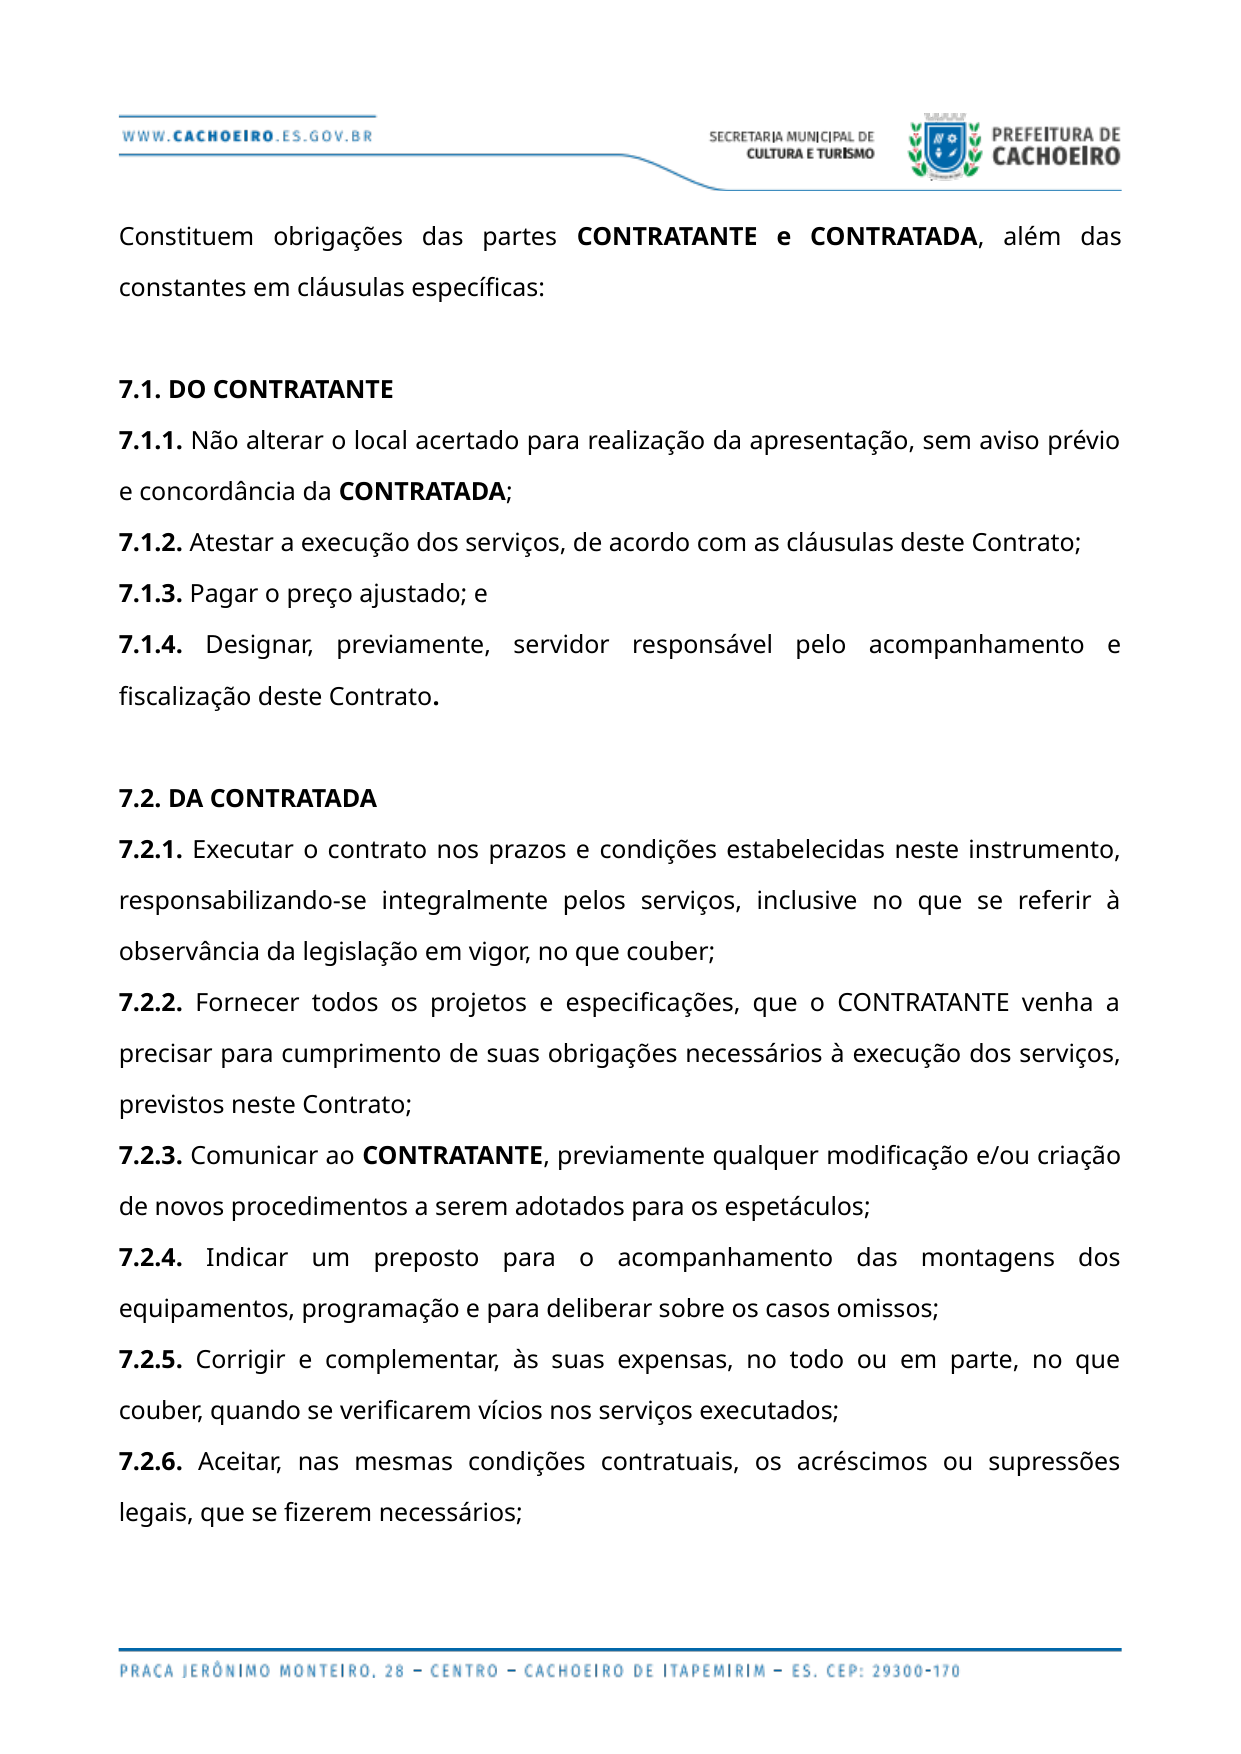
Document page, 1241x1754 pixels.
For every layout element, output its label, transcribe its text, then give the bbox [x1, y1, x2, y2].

text 7.2.3. Comunicar ao CONTRATANTE, previamente qualquer modificação e/ou criação de novos procedimentos a serem adotados para os espetáculos; [118, 1137, 1122, 1223]
text 7.1.1. Não alterar o local acertado para realização da apresentação, sem aviso prévio e concordância da CONTRATADA; [118, 423, 1122, 508]
text 7.2.2. Fornecer todos os projetos e especificações, que o CONTRATANTE venha a precisar para cumprimento de suas obrigações necessários à execução dos serviços, previstos neste Contrato; [118, 984, 1122, 1121]
text 7.1. DO CONTRATANTE [118, 372, 1122, 406]
text 7.2.1. Executar o contrato nos prazos e condições estabelecidas neste instrumento, responsabilizando-se integralmente pelos serviços, inclusive no que se referir à observância da legislação em vigor, no que couber; [118, 831, 1122, 967]
text 7.1.2. Atestar a execução dos serviços, de acordo com as cláusulas deste Contrato; [118, 525, 1122, 559]
text 7.2.4. Indicar um preposto para o acompanhamento das montagens dos equipamentos, programação e para deliberar sobre os casos omissos; [118, 1239, 1122, 1325]
text 7.1.4. Designar, previamente, servidor responsável pelo acompanhamento e fiscalização deste Contrato. [118, 627, 1122, 712]
text Constituem obrigações das partes CONTRATANTE e CONTRATADA, além das constantes em cláusulas específicas: [118, 219, 1122, 304]
text 7.2.6. Aceitar, nas mesmas condições contratuais, os acréscimos ou supressões legais, que se fizerem necessários; [118, 1444, 1122, 1529]
text 7.2. DA CONTRATADA [118, 780, 1122, 814]
text 7.1.3. Pagar o preço ajustado; e [118, 576, 1122, 610]
text 7.2.5. Corrigir e complementar, às suas expensas, no todo ou em parte, no que couber, quando se verificarem vícios nos serviços executados; [118, 1342, 1122, 1427]
